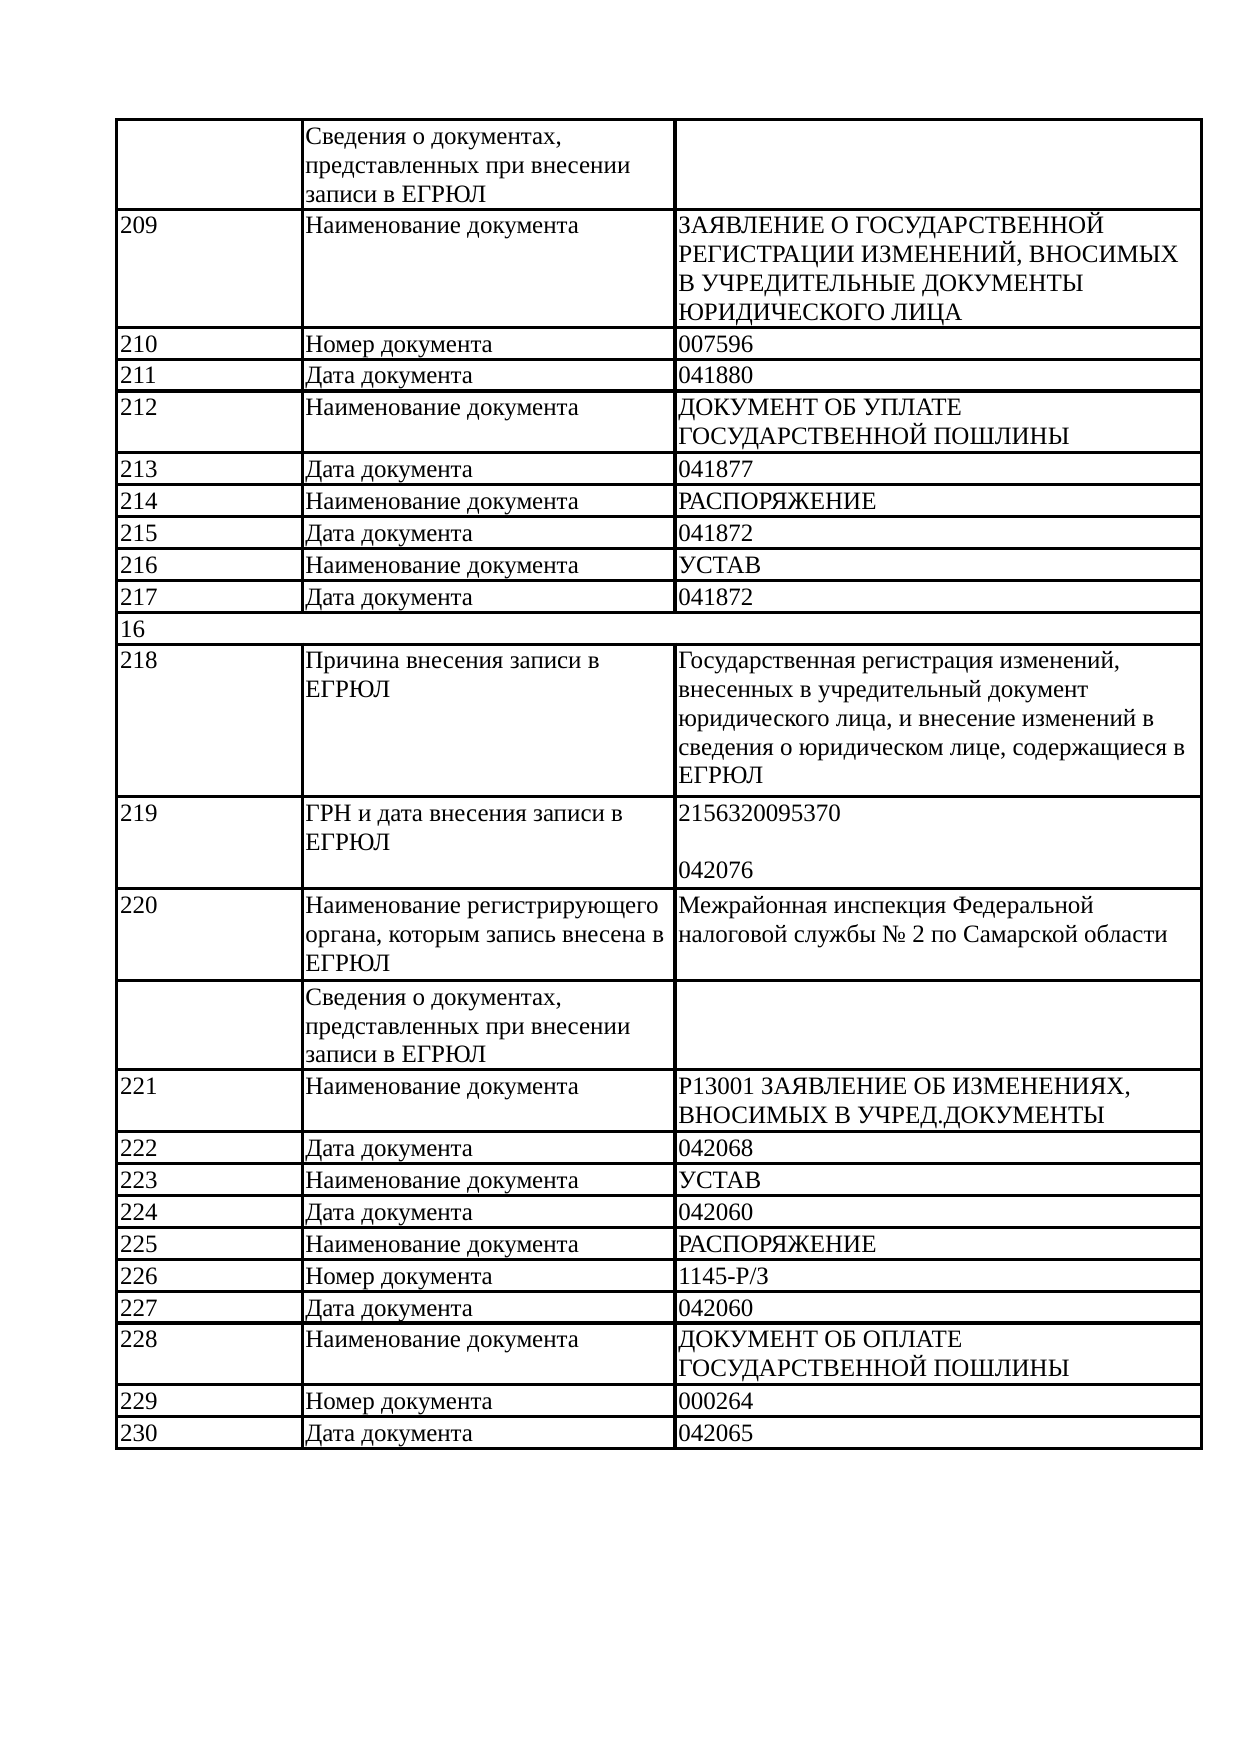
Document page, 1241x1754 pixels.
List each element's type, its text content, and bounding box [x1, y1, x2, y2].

table_cell 000264 [677, 1386, 1200, 1415]
table_cell Дата документа [304, 1133, 673, 1162]
table_cell Государственная регистрация изменений, внесенных в учредительный документ юридического лица, и внесение изменений в сведения о юридическом лице, содержащиеся в ЕГРЮЛ [677, 646, 1200, 795]
table_cell Дата документа [304, 1197, 673, 1226]
table_cell Дата документа [304, 1293, 673, 1321]
table_cell 214 [118, 486, 301, 515]
table_cell 222 [118, 1133, 301, 1162]
table_cell [118, 856, 301, 887]
table_cell 042076 [677, 856, 1200, 887]
table_cell 210 [118, 329, 301, 357]
table_cell Дата документа [304, 454, 673, 483]
table_cell 225 [118, 1229, 301, 1258]
table_cell 221 [118, 1071, 301, 1130]
table_cell 229 [118, 1386, 301, 1415]
table_cell 215 [118, 518, 301, 547]
table_cell 211 [118, 361, 301, 389]
table_cell Дата документа [304, 361, 673, 389]
table_cell 220 [118, 890, 301, 979]
table_cell ДОКУМЕНТ ОБ УПЛАТЕ ГОСУДАРСТВЕННОЙ ПОШЛИНЫ [677, 393, 1200, 451]
table_cell 042060 [677, 1293, 1200, 1321]
table_cell 041880 [677, 361, 1200, 389]
table_cell ДОКУМЕНТ ОБ ОПЛАТЕ ГОСУДАРСТВЕННОЙ ПОШЛИНЫ [677, 1325, 1200, 1383]
table_cell 219 [118, 798, 301, 856]
table_cell Номер документа [304, 1386, 673, 1415]
table_cell Наименование документа [304, 1165, 673, 1194]
table_cell 228 [118, 1325, 301, 1383]
table_cell 041872 [677, 582, 1200, 611]
table_cell Номер документа [304, 1261, 673, 1289]
table_cell [118, 982, 301, 1068]
table_cell Дата документа [304, 1418, 673, 1447]
table_cell 16 [118, 614, 302, 642]
table_cell 217 [118, 582, 301, 611]
table_cell УСТАВ [677, 550, 1200, 579]
table_cell 227 [118, 1293, 301, 1321]
table_cell 2156320095370 [677, 798, 1200, 856]
table_cell 209 [118, 211, 301, 326]
table_header [677, 121, 1200, 207]
table_cell 216 [118, 550, 301, 579]
table_cell [675, 614, 1200, 642]
table_cell Сведения о документах, представленных при внесении записи в ЕГРЮЛ [304, 982, 673, 1068]
table_cell Наименование документа [304, 211, 673, 326]
table_cell [302, 614, 675, 642]
table_header [118, 121, 301, 207]
table_cell 042068 [677, 1133, 1200, 1162]
table_cell Дата документа [304, 582, 673, 611]
table_cell 230 [118, 1418, 301, 1447]
table_cell Наименование документа [304, 393, 673, 451]
table_cell Наименование документа [304, 1071, 673, 1130]
table_cell Наименование регистрирующего органа, которым запись внесена в ЕГРЮЛ [304, 890, 673, 979]
table_cell 007596 [677, 329, 1200, 357]
table_cell Причина внесения записи в ЕГРЮЛ [304, 646, 673, 795]
table_cell ГРН и дата внесения записи в ЕГРЮЛ [304, 798, 673, 856]
table_cell Дата документа [304, 518, 673, 547]
table_cell ЗАЯВЛЕНИЕ О ГОСУДАРСТВЕННОЙ РЕГИСТРАЦИИ ИЗМЕНЕНИЙ, ВНОСИМЫХ В УЧРЕДИТЕЛЬНЫЕ ДОКУМЕНТЫ ЮРИДИЧЕСКОГО ЛИЦА [677, 211, 1200, 326]
table_cell РАСПОРЯЖЕНИЕ [677, 1229, 1200, 1258]
table_cell Наименование документа [304, 1325, 673, 1383]
table_cell Межрайонная инспекция Федеральной налоговой службы № 2 по Самарской области [677, 890, 1200, 979]
table_cell 042065 [677, 1418, 1200, 1447]
table_cell Р13001 ЗАЯВЛЕНИЕ ОБ ИЗМЕНЕНИЯХ, ВНОСИМЫХ В УЧРЕД.ДОКУМЕНТЫ [677, 1071, 1200, 1130]
table_cell [677, 982, 1200, 1068]
table_cell Наименование документа [304, 486, 673, 515]
table_cell 223 [118, 1165, 301, 1194]
table_header Сведения о документах, представленных при внесении записи в ЕГРЮЛ [304, 121, 673, 207]
table_cell Номер документа [304, 329, 673, 357]
table_cell [304, 856, 673, 887]
table_cell 218 [118, 646, 301, 795]
table_cell 041877 [677, 454, 1200, 483]
table_cell 224 [118, 1197, 301, 1226]
table_cell 041872 [677, 518, 1200, 547]
table_cell 212 [118, 393, 301, 451]
table_cell 042060 [677, 1197, 1200, 1226]
table_cell УСТАВ [677, 1165, 1200, 1194]
table_cell 226 [118, 1261, 301, 1289]
table_cell 1145-Р/З [677, 1261, 1200, 1289]
table_cell 213 [118, 454, 301, 483]
table_cell РАСПОРЯЖЕНИЕ [677, 486, 1200, 515]
table_cell Наименование документа [304, 550, 673, 579]
table_cell Наименование документа [304, 1229, 673, 1258]
